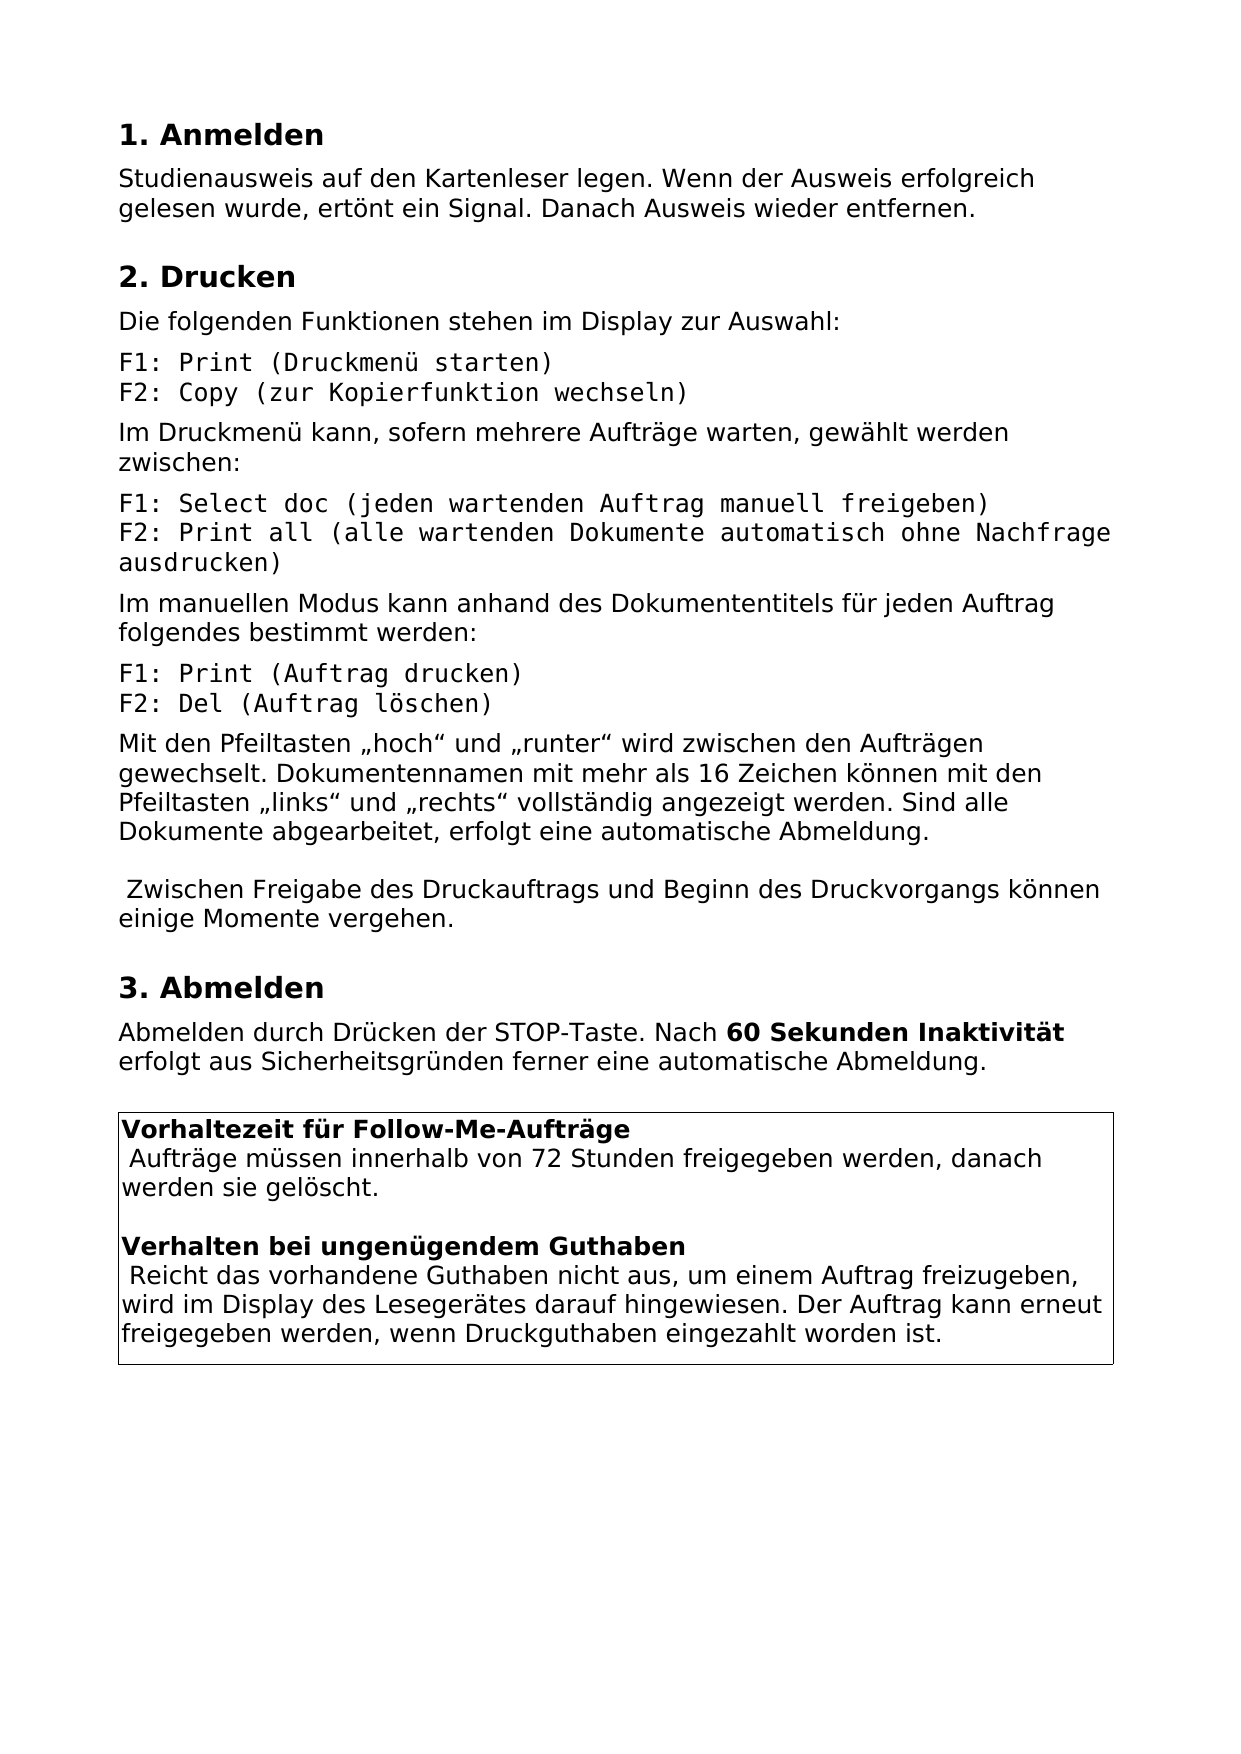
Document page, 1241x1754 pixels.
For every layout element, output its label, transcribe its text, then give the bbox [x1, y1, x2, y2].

text Mit den Pfeiltasten „hoch“ und „runter“ wird zwischen den Aufträgen gewechselt. Dokumentennamen mit mehr als 16 Zeichen können mit den Pfeiltasten „links“ und „rechts“ vollständig angezeigt werden. Sind alle Dokumente abgearbeitet, erfolgt eine automatische Abmeldung. Zwischen Freigabe des Druckauftrags und Beginn des Druckvorgangs können einige Momente vergehen. [118, 730, 1122, 934]
table_header Vorhaltezeit für Follow-Me-Aufträge Aufträge müssen innerhalb von 72 Stunden freigegeben werden, danach werden sie gelöscht. Verhalten bei ungenügendem Guthaben Reicht das vorhandene Guthaben nicht aus, um einem Auftrag freizugeben, wird im Display des Lesegerätes darauf hingewiesen. Der Auftrag kann erneut freigegeben werden, wenn Druckguthaben eingezahlt worden ist. [119, 1113, 1113, 1364]
text Im manuellen Modus kann anhand des Dokumententitels für jeden Auftrag folgendes bestimmt werden: [118, 589, 1122, 647]
text Studienausweis auf den Kartenleser legen. Wenn der Ausweis erfolgreich gelesen wurde, ertönt ein Signal. Danach Ausweis wieder entfernen. [118, 164, 1122, 223]
text F1: Select doc (jeden wartenden Auftrag manuell freigeben) F2: Print all (alle wartenden Dokumente automatisch ohne Nachfrage ausdrucken) [118, 489, 1122, 577]
subtitle 3. Abmelden [118, 971, 1122, 1005]
text F1: Print (Druckmenü starten) F2: Copy (zur Kopierfunktion wechseln) [118, 348, 1122, 407]
text Die folgenden Funktionen stehen im Display zur Auswahl: [118, 307, 1122, 336]
text Abmelden durch Drücken der STOP-Taste. Nach 60 Sekunden Inaktivität erfolgt aus Sicherheitsgründen ferner eine automatische Abmeldung. [118, 1018, 1122, 1076]
subtitle 1. Anmelden [118, 118, 1122, 152]
text Im Druckmenü kann, sofern mehrere Aufträge warten, gewählt werden zwischen: [118, 419, 1122, 477]
subtitle 2. Drucken [118, 260, 1122, 294]
text F1: Print (Auftrag drucken) F2: Del (Auftrag löschen) [118, 659, 1122, 718]
